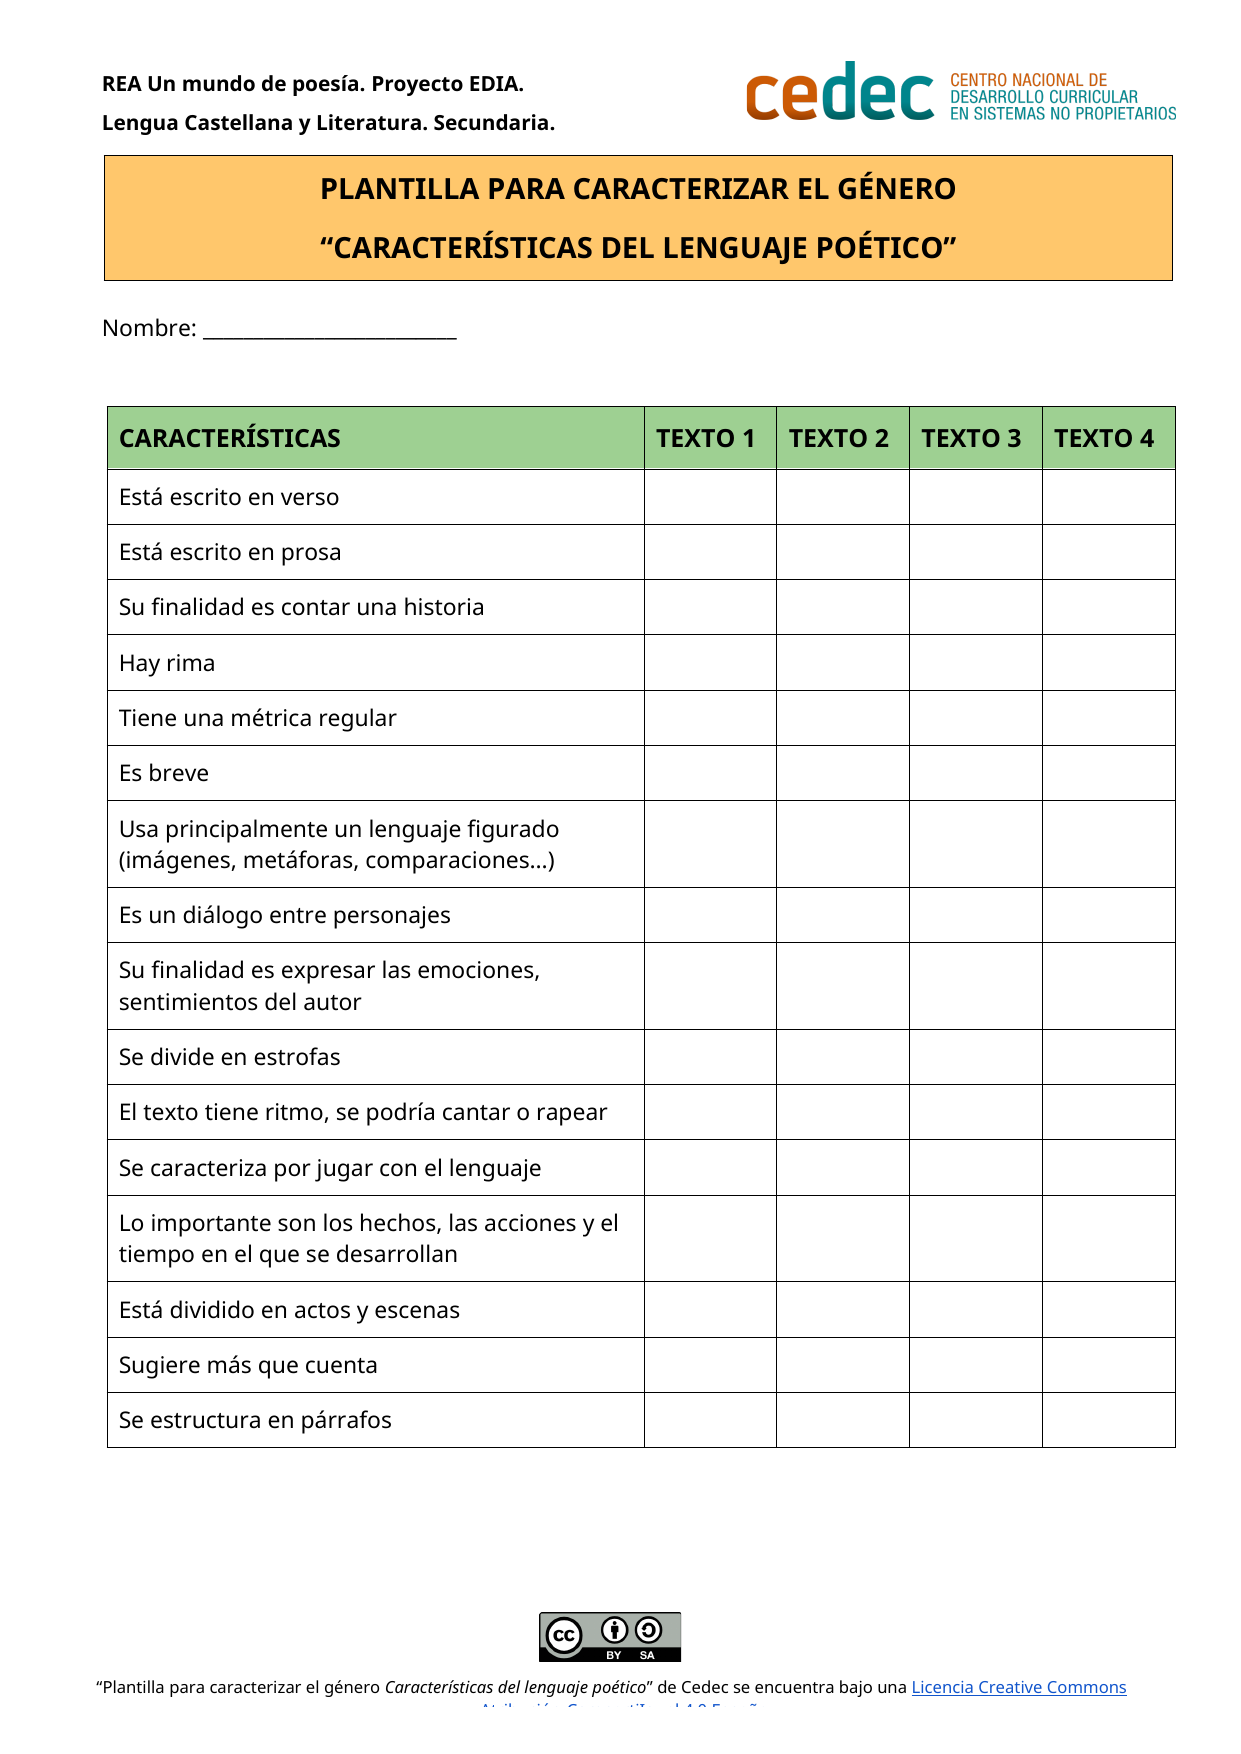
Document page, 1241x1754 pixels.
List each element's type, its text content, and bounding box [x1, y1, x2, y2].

table_cell [910, 470, 1042, 524]
table_cell [1043, 1196, 1175, 1281]
table_cell [645, 470, 776, 524]
table_cell [645, 1140, 776, 1195]
table_cell [645, 888, 776, 942]
table_cell [645, 635, 776, 690]
table_header TEXTO 1 [645, 407, 776, 468]
table_cell Su finalidad es contar una historia [108, 580, 644, 634]
table_cell [910, 580, 1042, 634]
table_cell [1043, 525, 1175, 579]
table_cell [1043, 1085, 1175, 1139]
table_cell [1043, 1140, 1175, 1195]
table_cell Se caracteriza por jugar con el lenguaje [108, 1140, 644, 1195]
table_cell [777, 635, 909, 690]
table_header PLANTILLA PARA CARACTERIZAR EL GÉNERO “CARACTERÍSTICAS DEL LENGUAJE POÉTICO” [105, 156, 1172, 280]
table_cell [645, 801, 776, 887]
table_cell Está dividido en actos y escenas [108, 1282, 644, 1337]
table_cell [777, 691, 909, 745]
table_header TEXTO 2 [777, 407, 909, 468]
table_cell [777, 580, 909, 634]
table_cell [777, 470, 909, 524]
table_cell [645, 746, 776, 800]
table_cell Es breve [108, 746, 644, 800]
table_cell Hay rima [108, 635, 644, 690]
table_cell [910, 746, 1042, 800]
table_cell Está escrito en verso [108, 470, 644, 524]
table_cell [777, 746, 909, 800]
table_cell [910, 1140, 1042, 1195]
text Nombre: _________________________ [102, 312, 1163, 343]
table_cell [910, 943, 1042, 1029]
picture [539, 1612, 682, 1662]
table_cell [777, 1393, 909, 1447]
table_cell [777, 1030, 909, 1084]
table_cell [1043, 580, 1175, 634]
table_cell [777, 888, 909, 942]
table_cell [1043, 691, 1175, 745]
table_cell [1043, 1393, 1175, 1447]
table_cell [1043, 1030, 1175, 1084]
table_cell [1043, 635, 1175, 690]
table_cell [645, 580, 776, 634]
table_cell Está escrito en prosa [108, 525, 644, 579]
table_cell [910, 888, 1042, 942]
picture [746, 61, 1176, 120]
table_cell [1043, 1282, 1175, 1337]
table_cell [910, 1085, 1042, 1139]
table_cell [645, 525, 776, 579]
table_cell [910, 691, 1042, 745]
table_cell [1043, 801, 1175, 887]
table_cell [910, 1196, 1042, 1281]
table_cell Sugiere más que cuenta [108, 1338, 644, 1392]
table_cell [645, 1393, 776, 1447]
table_cell [1043, 746, 1175, 800]
table_cell [1043, 470, 1175, 524]
table_cell [645, 1196, 776, 1281]
table_cell [777, 801, 909, 887]
table_header TEXTO 4 [1043, 407, 1175, 468]
table_cell Es un diálogo entre personajes [108, 888, 644, 942]
table_cell [645, 691, 776, 745]
table_cell [645, 943, 776, 1029]
table_cell [645, 1030, 776, 1084]
table_cell Se estructura en párrafos [108, 1393, 644, 1447]
table_cell [645, 1085, 776, 1139]
table_cell [910, 1393, 1042, 1447]
table_header TEXTO 3 [910, 407, 1042, 468]
table_header CARACTERÍSTICAS [108, 407, 644, 468]
table_cell [910, 1030, 1042, 1084]
table_cell Tiene una métrica regular [108, 691, 644, 745]
table_cell [777, 1085, 909, 1139]
table_cell [777, 1196, 909, 1281]
table_cell [777, 943, 909, 1029]
table_cell Usa principalmente un lenguaje figurado (imágenes, metáforas, comparaciones…) [108, 801, 644, 887]
table_cell El texto tiene ritmo, se podría cantar o rapear [108, 1085, 644, 1139]
table_cell [777, 1282, 909, 1337]
table_cell [645, 1282, 776, 1337]
table_cell [910, 1282, 1042, 1337]
table_cell [1043, 888, 1175, 942]
table_cell Se divide en estrofas [108, 1030, 644, 1084]
table_cell [1043, 943, 1175, 1029]
table_cell [910, 525, 1042, 579]
table_cell [777, 1140, 909, 1195]
table_cell Lo importante son los hechos, las acciones y el tiempo en el que se desarrollan [108, 1196, 644, 1281]
table_cell [777, 525, 909, 579]
table_cell Su finalidad es expresar las emociones, sentimientos del autor [108, 943, 644, 1029]
table_cell [910, 801, 1042, 887]
table_cell [910, 1338, 1042, 1392]
table_cell [1043, 1338, 1175, 1392]
table_cell [777, 1338, 909, 1392]
table_cell [645, 1338, 776, 1392]
table_cell [910, 635, 1042, 690]
